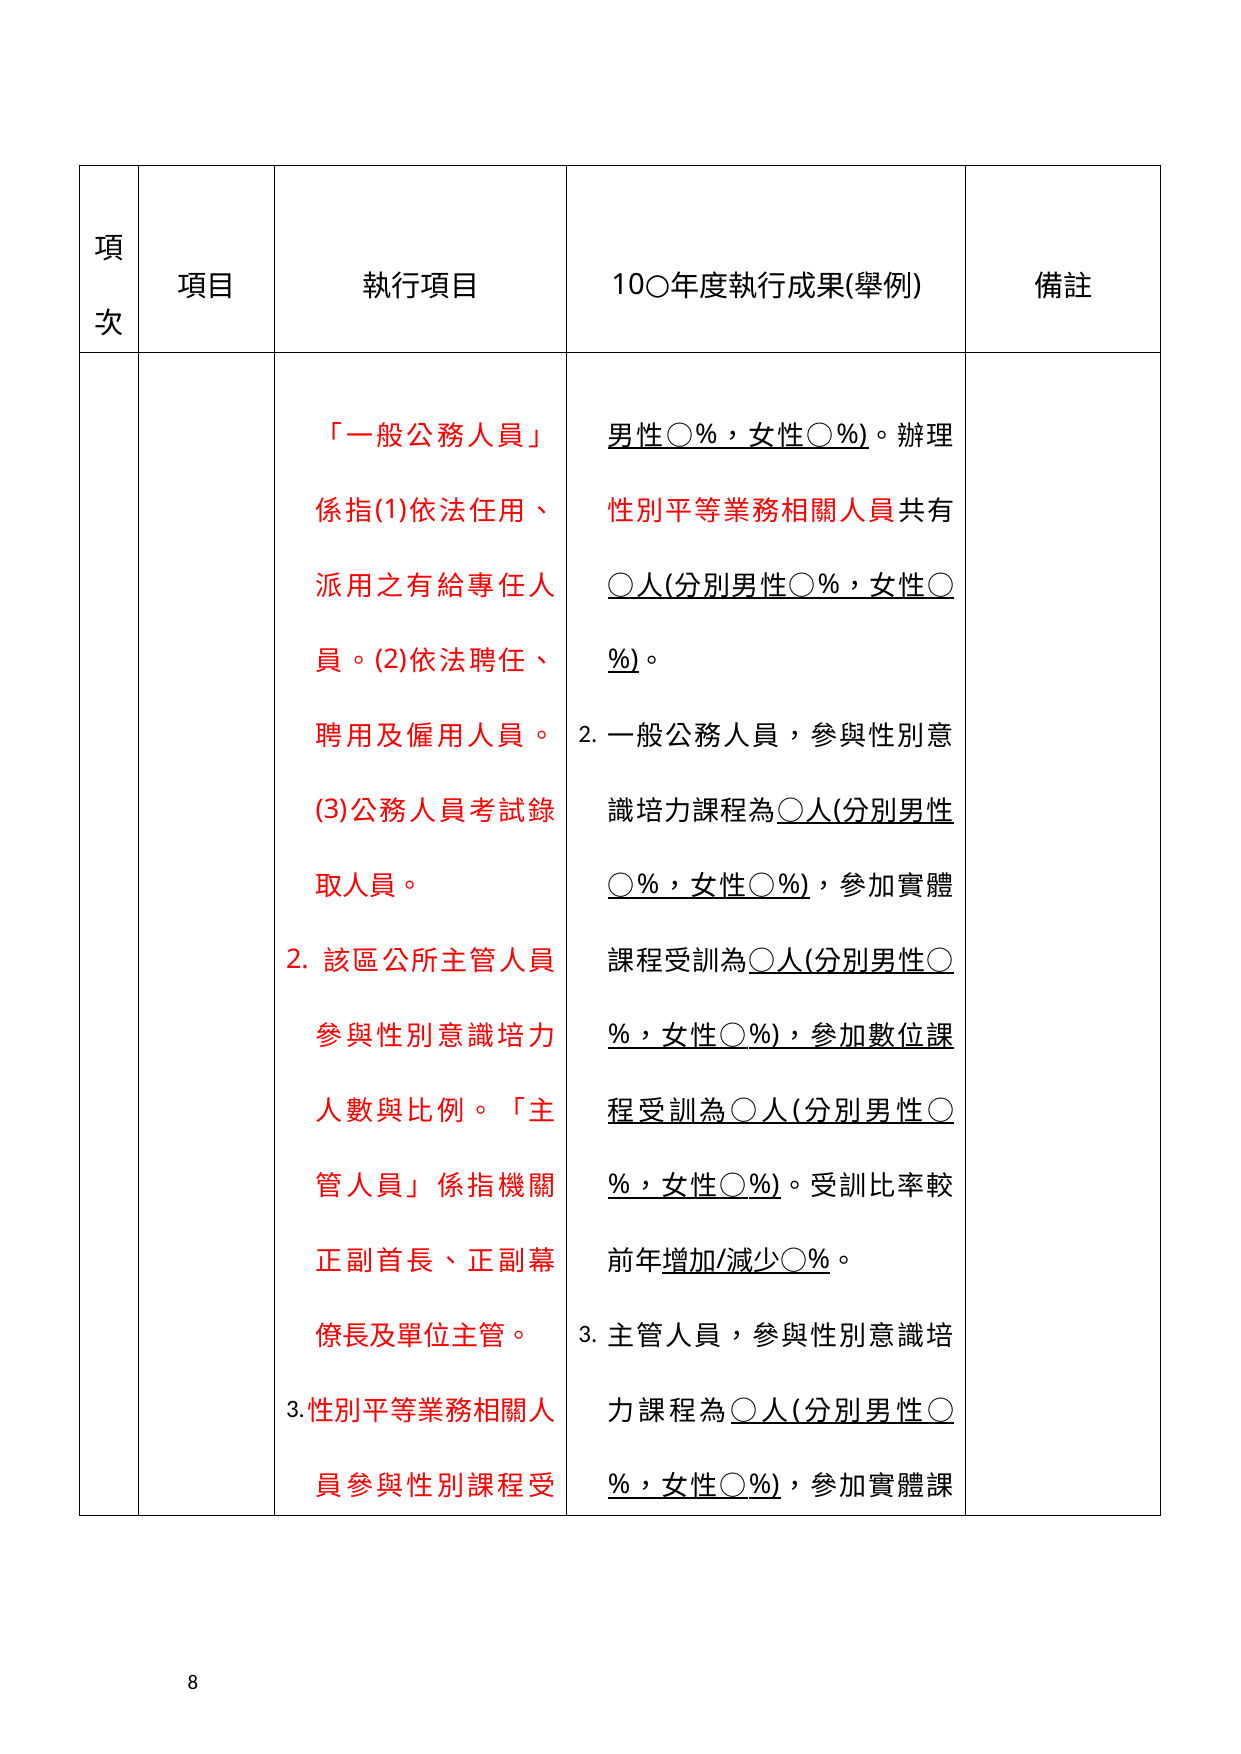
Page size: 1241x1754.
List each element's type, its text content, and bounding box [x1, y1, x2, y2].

table_header 10○年度執行成果(舉例) [567, 166, 965, 352]
table_header 備註 [966, 166, 1160, 352]
table_header 項目 [139, 166, 274, 352]
table_header 執行項目 [275, 166, 566, 352]
table_cell 「一般公務人員」係指(1)依法任用、派用之有給專任人員。(2)依法聘任、聘用及僱用人員。(3)公務人員考試錄取人員。 該區公所主管人員參與性別意識培力人數與比例。「主管人員」係指機關正副首長、正副幕僚長及單位主管。 性別平等業務相關人員參與性別課程受 [275, 353, 566, 1514]
table_cell [966, 353, 1160, 1514]
table_header 項次 [80, 166, 138, 352]
table_cell [80, 353, 138, 1514]
table_cell 男性○%，女性○%)。辦理性別平等業務相關人員共有○人(分別男性○%，女性○%)。 一般公務人員，參與性別意識培力課程為○人(分別男性○%，女性○%)，參加實體課程受訓為○人(分別男性○%，女性○%)，參加數位課程受訓為○人(分別男性○%，女性○%)。受訓比率較前年增加/減少○%。 主管人員，參與性別意識培力課程為○人(分別男性○%，女性○%)，參加實體課 [567, 353, 965, 1514]
table_cell [139, 353, 274, 1514]
